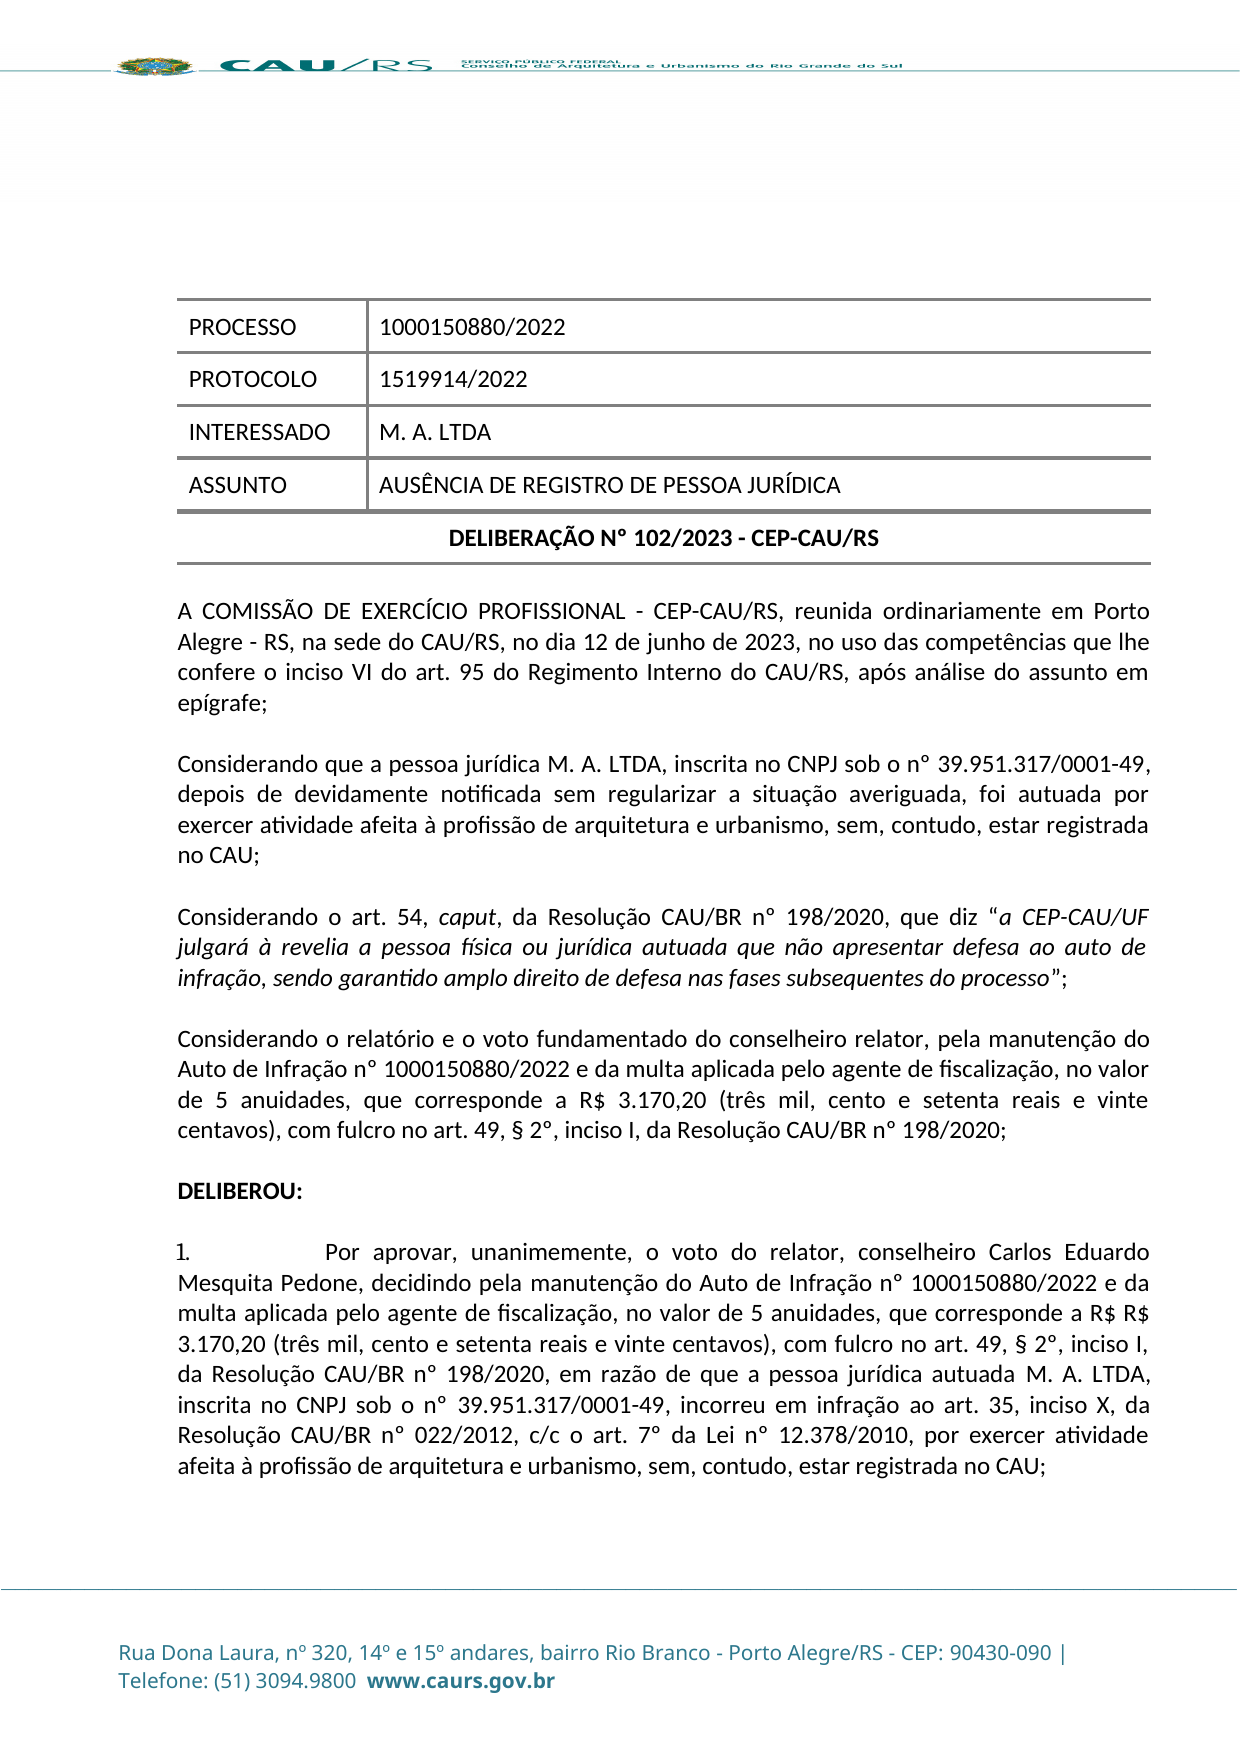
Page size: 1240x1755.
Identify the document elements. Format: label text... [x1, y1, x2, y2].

table_cell M. A. LTDA [369, 407, 1151, 456]
table_header PROCESSO [177, 301, 366, 351]
text Considerando o art. 54, caput, da Resolução CAU/BR nº 198/2020, que diz “a CEP-CAU/UF julgará à revelia a pessoa física ou jurídica autuada que não apresentar defesa ao auto de infração, sendo garantido amplo direito de defesa nas fases subsequentes do processo”; [177, 901, 1151, 992]
table_cell INTERESSADO [177, 407, 366, 456]
table_cell AUSÊNCIA DE REGISTRO DE PESSOA JURÍDICA [369, 460, 1151, 509]
text Considerando que a pessoa jurídica M. A. LTDA, inscrita no CNPJ sob o nº 39.951.317/0001-49, depois de devidamente notificada sem regularizar a situação averiguada, foi autuada por exercer atividade afeita à profissão de arquitetura e urbanismo, sem, contudo, estar registrada no CAU; [177, 748, 1151, 870]
text A COMISSÃO DE EXERCÍCIO PROFISSIONAL - CEP-CAU/RS, reunida ordinariamente em Porto Alegre - RS, na sede do CAU/RS, no dia 12 de junho de 2023, no uso das competências que lhe confere o inciso VI do art. 95 do Regimento Interno do CAU/RS, após análise do assunto em epígrafe; [177, 596, 1151, 718]
table_header 1000150880/2022 [369, 301, 1151, 351]
text DELIBEROU: [177, 1175, 1151, 1206]
table_cell ASSUNTO [177, 460, 366, 509]
text Considerando o relatório e o voto fundamentado do conselheiro relator, pela manutenção do Auto de Infração nº 1000150880/2022 e da multa aplicada pelo agente de fiscalização, no valor de 5 anuidades, que corresponde a R$ 3.170,20 (três mil, cento e setenta reais e vinte centavos), com fulcro no art. 49, § 2º, inciso I, da Resolução CAU/BR nº 198/2020; [177, 1023, 1151, 1145]
list Por aprovar, unanimemente, o voto do relator, conselheiro Carlos Eduardo Mesquita Pedone, decidindo pela manutenção do Auto de Infração nº 1000150880/2022 e da multa aplicada pelo agente de fiscalização, no valor de 5 anuidades, que corresponde a R$ R$ 3.170,20 (três mil, cento e setenta reais e vinte centavos), com fulcro no art. 49, § 2º, inciso I, da Resolução CAU/BR nº 198/2020, em razão de que a pessoa jurídica autuada M. A. LTDA, inscrita no CNPJ sob o nº 39.951.317/0001-49, incorreu em infração ao art. 35, inciso X, da Resolução CAU/BR nº 022/2012, c/c o art. 7º da Lei nº 12.378/2010, por exercer atividade afeita à profissão de arquitetura e urbanismo, sem, contudo, estar registrada no CAU; [176, 1236, 1151, 1481]
table_cell PROTOCOLO [177, 354, 366, 404]
table_cell 1519914/2022 [369, 354, 1151, 404]
table_cell DELIBERAÇÃO Nº 102/2023 - CEP-CAU/RS [177, 514, 1151, 562]
